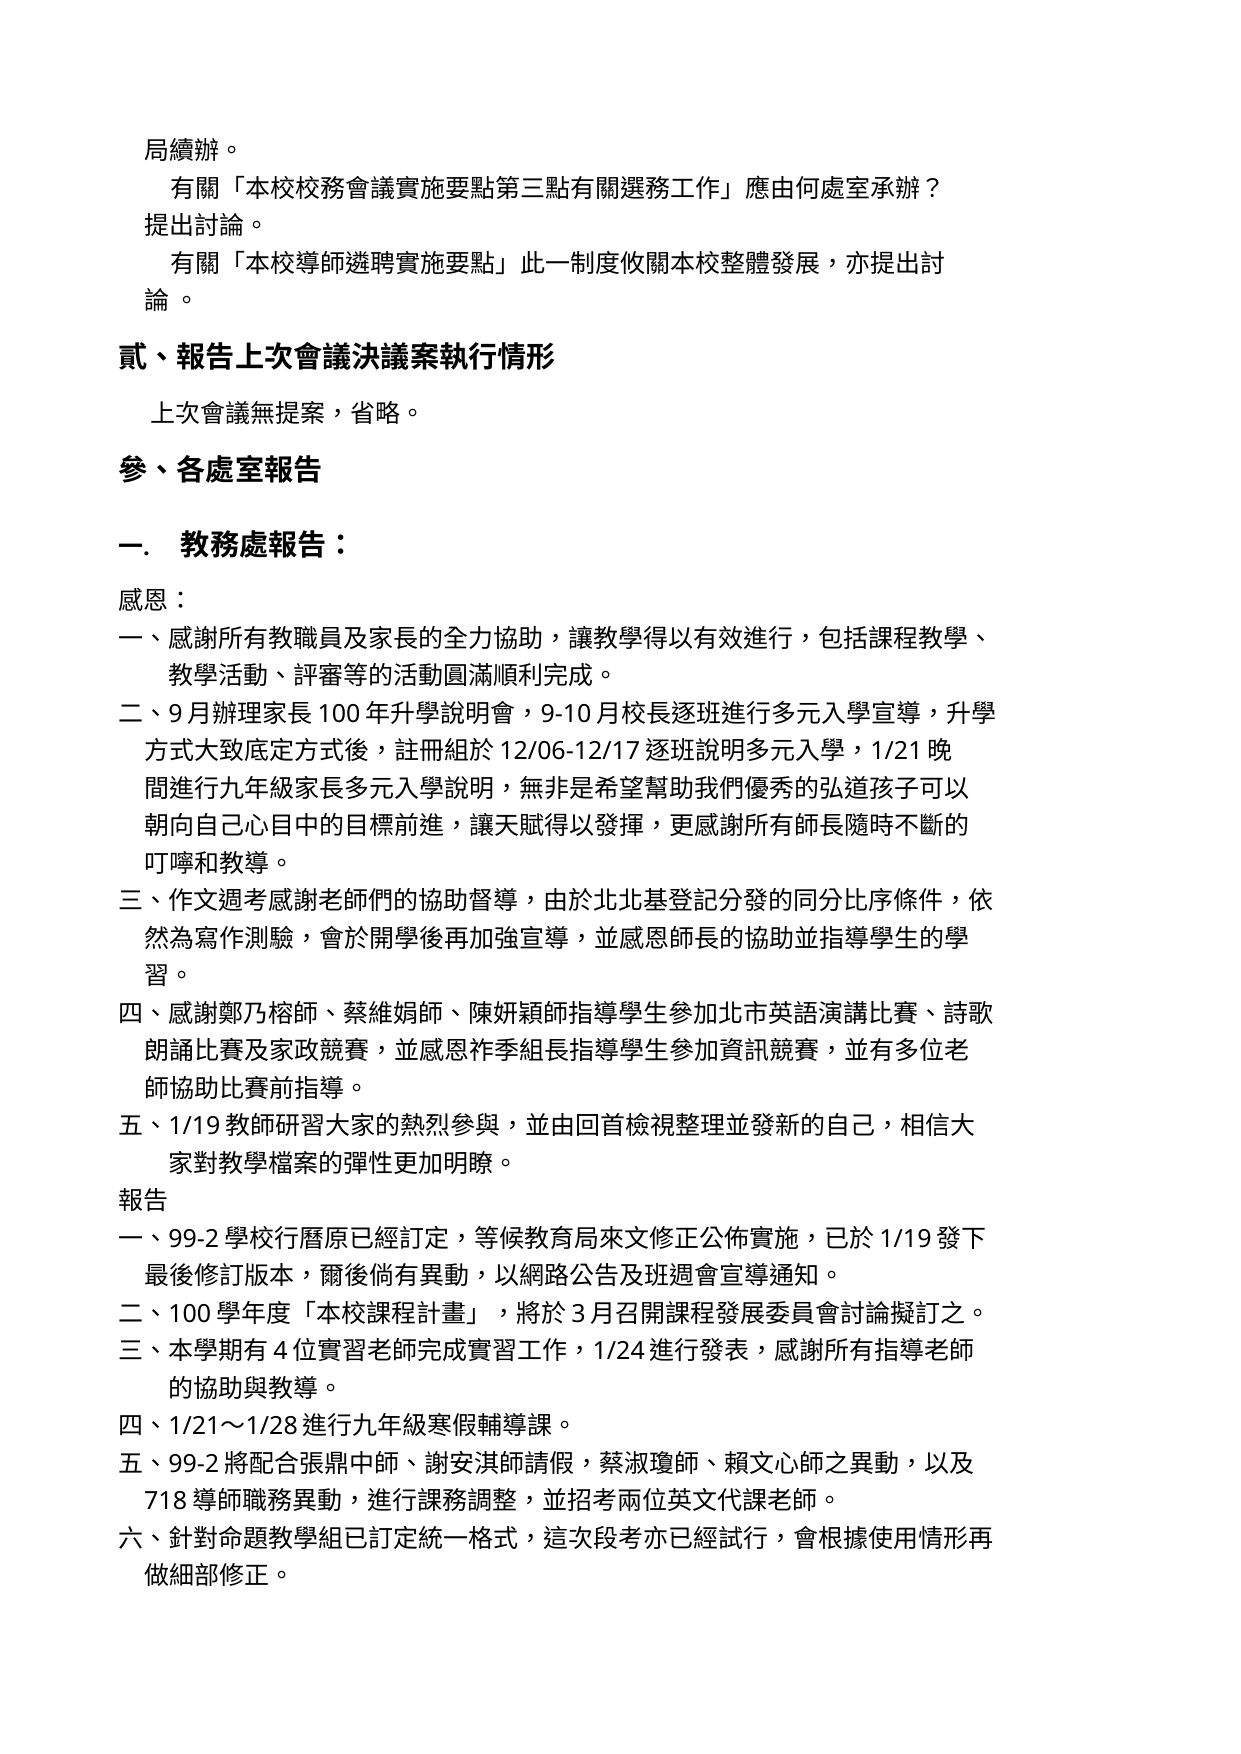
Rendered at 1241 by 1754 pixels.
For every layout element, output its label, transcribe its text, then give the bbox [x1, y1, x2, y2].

text 教學活動、評審等的活動圓滿順利完成。 [118, 655, 1122, 692]
text 三、本學期有4位實習老師完成實習工作，1/24進行發表，感謝所有指導老師 [118, 1330, 1122, 1367]
text 貳、報告上次會議決議案執行情形 [118, 317, 1122, 392]
text 三、作文週考感謝老師們的協助督導，由於北北基登記分發的同分比序條件，依 [118, 880, 1122, 917]
text 上次會議無提案，省略。 [118, 392, 1122, 430]
list 教務處報告： [118, 505, 1122, 580]
text 的協助與教導。 [118, 1367, 1122, 1405]
text 論 。 [118, 280, 1122, 317]
text 有關「本校校務會議實施要點第三點有關選務工作」應由何處室承辦？ [118, 167, 1122, 205]
text 提出討論。 [118, 205, 1122, 242]
text 習。 [118, 955, 1122, 992]
text 感恩： [118, 580, 1122, 617]
text 然為寫作測驗，會於開學後再加強宣導，並感恩師長的協助並指導學生的學 [118, 917, 1122, 955]
text 朝向自己心目中的目標前進，讓天賦得以發揮，更感謝所有師長隨時不斷的 [118, 805, 1122, 842]
text 六、針對命題教學組已訂定統一格式，這次段考亦已經試行，會根據使用情形再 [118, 1517, 1122, 1555]
text 五、99-2將配合張鼎中師、謝安淇師請假，蔡淑瓊師、賴文心師之異動，以及 [118, 1442, 1122, 1480]
text 最後修訂版本，爾後倘有異動，以網路公告及班週會宣導通知。 [118, 1255, 1122, 1292]
text 四、1/21～1/28進行九年級寒假輔導課。 [118, 1405, 1122, 1442]
text 有關「本校導師遴聘實施要點」此一制度攸關本校整體發展，亦提出討 [118, 242, 1122, 280]
text 五、1/19教師研習大家的熱烈參與，並由回首檢視整理並發新的自己，相信大 [118, 1105, 1122, 1142]
text 報告 [118, 1180, 1122, 1217]
text 朗誦比賽及家政競賽，並感恩祚季組長指導學生參加資訊競賽，並有多位老 [118, 1030, 1122, 1067]
text 二、100學年度「本校課程計畫」，將於3月召開課程發展委員會討論擬訂之。 [118, 1292, 1122, 1330]
text 叮嚀和教導。 [118, 842, 1122, 880]
text 參、各處室報告 [118, 430, 1122, 505]
text 間進行九年級家長多元入學說明，無非是希望幫助我們優秀的弘道孩子可以 [118, 767, 1122, 805]
text 718導師職務異動，進行課務調整，並招考兩位英文代課老師。 [118, 1480, 1122, 1517]
text 方式大致底定方式後，註冊組於12/06-12/17逐班說明多元入學，1/21晚 [118, 730, 1122, 767]
text 一、感謝所有教職員及家長的全力協助，讓教學得以有效進行，包括課程教學、 [118, 617, 1122, 655]
text 局續辦。 [118, 130, 1122, 167]
text 二、9月辦理家長100年升學說明會，9-10月校長逐班進行多元入學宣導，升學 [118, 692, 1122, 730]
text 一、99-2學校行曆原已經訂定，等候教育局來文修正公佈實施，已於1/19發下 [118, 1217, 1122, 1255]
text 做細部修正。 [118, 1555, 1122, 1592]
text 四、感謝鄭乃榕師、蔡維娟師、陳妍穎師指導學生參加北市英語演講比賽、詩歌 [118, 992, 1122, 1030]
text 家對教學檔案的彈性更加明瞭。 [118, 1142, 1122, 1180]
text 師協助比賽前指導。 [118, 1067, 1122, 1105]
